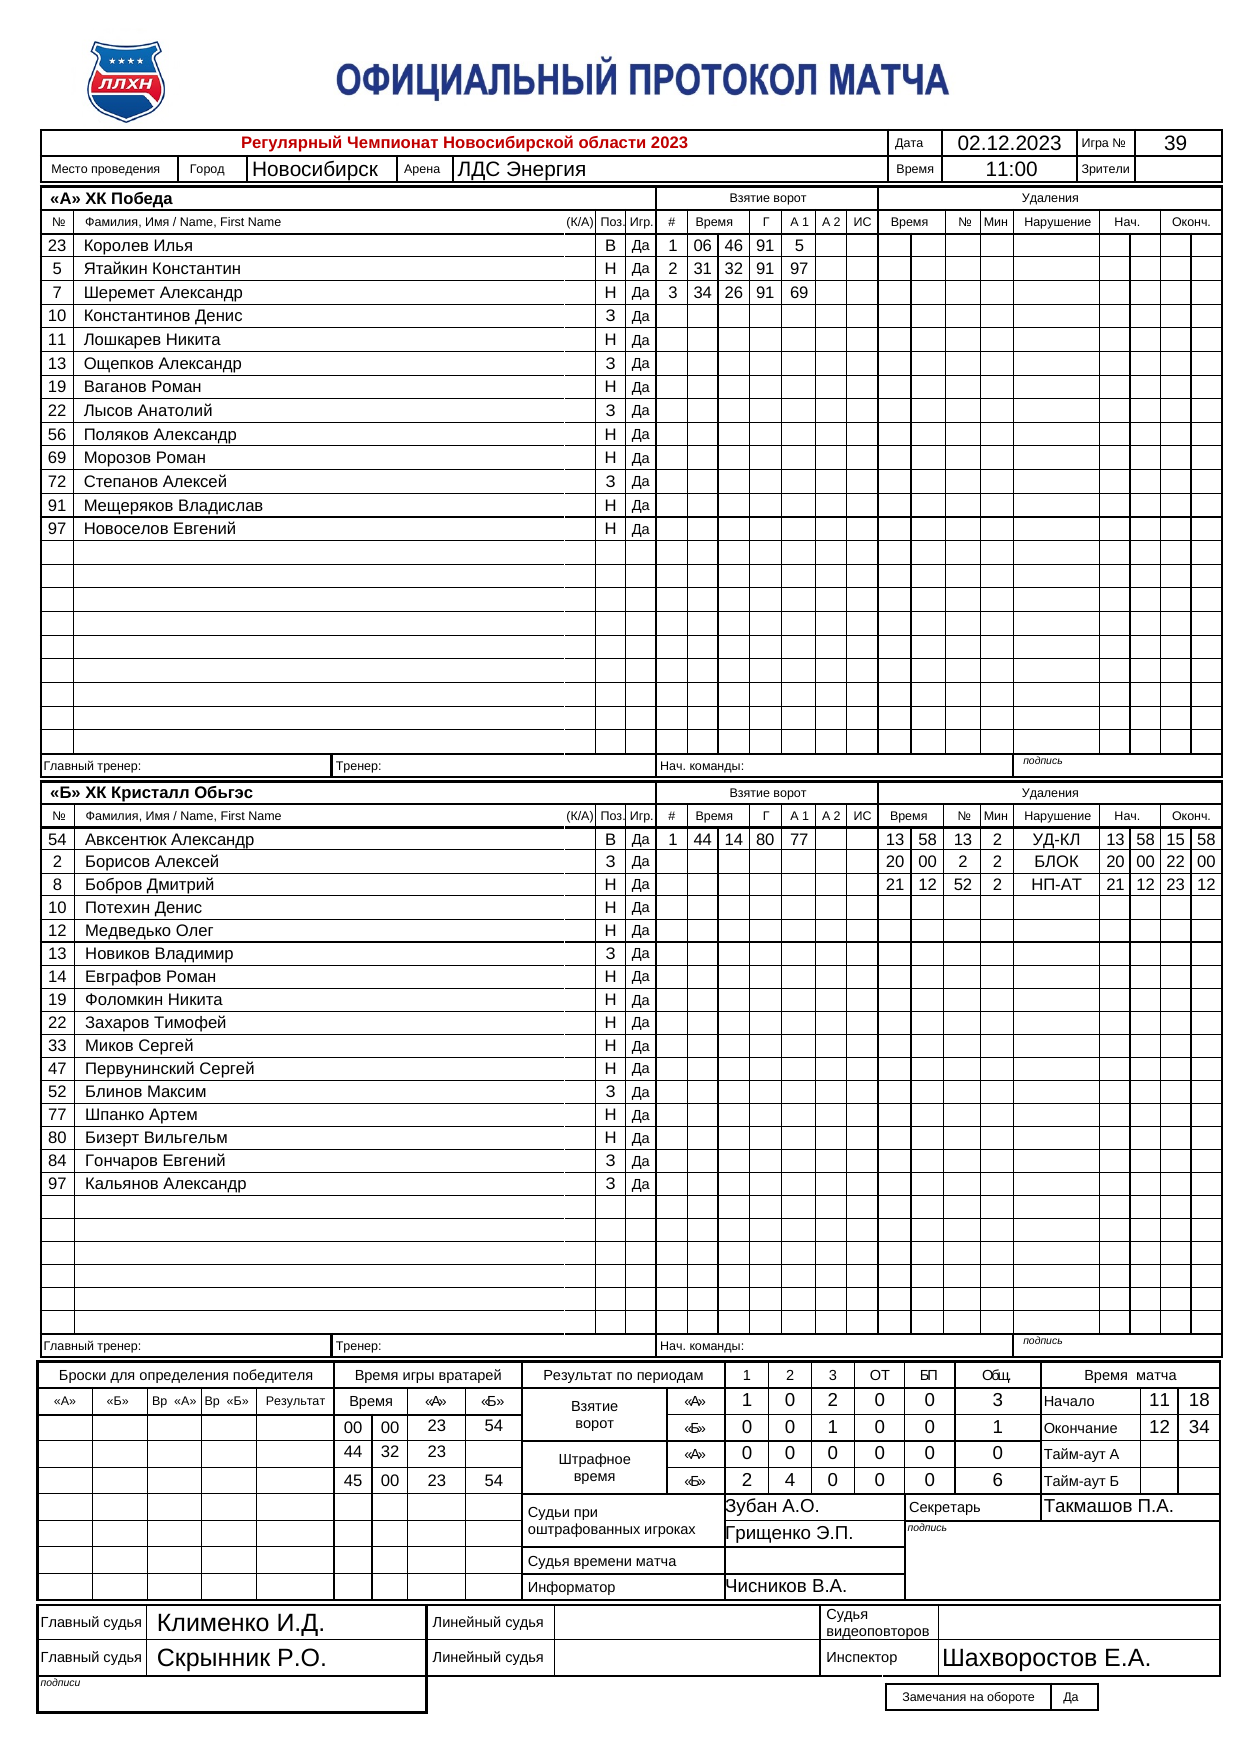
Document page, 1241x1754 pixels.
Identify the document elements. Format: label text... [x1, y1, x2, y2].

table_cell [719, 1196, 749, 1218]
table_cell [1014, 636, 1099, 658]
table_cell Клименко И.Д. [147, 1606, 425, 1639]
table_cell [719, 1150, 749, 1172]
table_cell [782, 943, 815, 964]
table_cell [257, 1521, 333, 1546]
table_header 39 [1136, 131, 1221, 155]
table_cell [688, 446, 717, 469]
table_cell 45 [335, 1468, 371, 1493]
table_cell [1014, 989, 1099, 1011]
table_cell [946, 541, 980, 564]
table_cell [879, 730, 910, 753]
table_cell [1014, 518, 1099, 540]
table_cell Да [626, 470, 655, 493]
table_cell 10 [42, 896, 74, 918]
table_cell [1014, 943, 1099, 964]
table_cell [565, 399, 595, 422]
table_cell [946, 659, 980, 682]
table_cell [1131, 1196, 1160, 1218]
table_cell [1100, 896, 1129, 918]
table_cell Да [626, 257, 655, 280]
table_cell [74, 565, 564, 587]
table_cell [565, 1127, 595, 1149]
table_cell [657, 850, 687, 872]
table_cell Миков Сергей [75, 1035, 564, 1057]
table_cell [782, 541, 815, 564]
table_cell 1 [657, 829, 687, 849]
table_cell Н [596, 257, 625, 280]
table_cell 2 [726, 1468, 768, 1493]
table_cell [879, 1150, 910, 1172]
table_cell [257, 1416, 333, 1440]
table_cell 97 [782, 257, 815, 280]
table_cell [1192, 989, 1221, 1011]
table_cell [74, 588, 564, 611]
table_cell [883, 1677, 1220, 1681]
table_cell Королев Илья [74, 235, 564, 256]
table_cell [596, 730, 625, 753]
table_cell Время [688, 211, 749, 233]
table_cell [719, 1311, 749, 1333]
table_cell [847, 1035, 877, 1057]
table_cell [688, 920, 717, 941]
table_cell [565, 588, 595, 611]
table_cell [1192, 730, 1221, 753]
table_cell Нач. [1100, 211, 1160, 233]
table_cell [946, 235, 980, 256]
table_cell [257, 1494, 333, 1520]
table_cell Н [596, 281, 625, 303]
table_cell «Б » [466, 1389, 521, 1413]
table_cell 4 [769, 1468, 811, 1493]
table_cell [879, 1035, 910, 1057]
table_cell [1100, 707, 1129, 729]
table_cell [750, 305, 781, 327]
table_cell [555, 1606, 819, 1639]
table_cell [565, 257, 595, 280]
table_header 2 [769, 1363, 811, 1387]
table_cell [1100, 470, 1129, 493]
table_cell [719, 305, 749, 327]
table_cell Н [596, 494, 625, 516]
table_cell «Б» [668, 1415, 724, 1440]
table_cell [1014, 1012, 1099, 1033]
table_cell Да [626, 1173, 655, 1195]
table_cell [946, 423, 980, 445]
table_cell подпись [1014, 755, 1221, 776]
table_cell [565, 896, 595, 918]
table_cell Да [626, 399, 655, 422]
table_cell [74, 730, 564, 753]
table_cell Время [688, 805, 749, 826]
table_cell [879, 446, 910, 469]
table_cell [1014, 966, 1099, 987]
table_cell Грищенко Э.П. [726, 1521, 904, 1546]
table_cell [719, 1127, 749, 1149]
table_cell [816, 829, 846, 849]
table_cell [816, 1081, 846, 1103]
table_cell 00 [373, 1468, 407, 1493]
table_cell [1161, 1058, 1190, 1079]
table_cell [879, 257, 910, 280]
table_cell [879, 328, 910, 351]
table_cell Да [626, 943, 655, 964]
table_cell [657, 1081, 687, 1103]
table_cell З [596, 305, 625, 327]
table_cell Ощепков Александр [74, 352, 564, 374]
table_cell [688, 683, 717, 706]
table_cell Н [596, 423, 625, 445]
table_cell [981, 1196, 1013, 1218]
table_cell [1014, 541, 1099, 564]
table_cell [408, 1574, 465, 1599]
table_cell [657, 565, 687, 587]
table_cell [1131, 920, 1160, 941]
table_cell [1192, 423, 1221, 445]
table_cell 3 [956, 1389, 1040, 1413]
table_cell [782, 730, 815, 753]
table_cell Взятие ворот [523, 1389, 666, 1440]
table_cell [1131, 683, 1160, 706]
table_header Дата [889, 131, 941, 155]
table_cell [981, 376, 1013, 398]
table_cell [42, 612, 73, 634]
table_cell [657, 1035, 687, 1057]
table_cell Да [626, 920, 655, 941]
table_cell [596, 565, 625, 587]
table_cell [688, 730, 717, 753]
table_cell [1100, 1150, 1129, 1172]
table_cell [42, 659, 73, 682]
table_cell [847, 1311, 877, 1333]
table_cell [75, 1219, 564, 1241]
table_cell [202, 1574, 256, 1599]
table_cell Фамилия, Имя / Name, First Name [74, 211, 565, 233]
table_cell [93, 1574, 147, 1599]
table_header БП [905, 1363, 954, 1387]
table_cell [74, 612, 564, 634]
table_cell [626, 1242, 655, 1264]
table_cell [1131, 943, 1160, 964]
table_cell [816, 588, 846, 611]
table_cell [1100, 636, 1129, 658]
table_cell [1014, 1242, 1099, 1264]
table_cell [657, 943, 687, 964]
table_cell [1100, 920, 1129, 941]
table_cell [782, 966, 815, 987]
table_cell [816, 1127, 846, 1149]
table_cell Мещеряков Владислав [74, 494, 564, 516]
table_cell [596, 683, 625, 706]
table_cell [816, 730, 846, 753]
table_cell Оконч. [1161, 805, 1221, 826]
table_cell [1192, 1081, 1221, 1103]
table_header Броски для определения победителя [39, 1363, 333, 1387]
table_cell Новиков Владимир [75, 943, 564, 964]
table_cell [1161, 257, 1190, 280]
table_cell [816, 470, 846, 493]
table_cell [1161, 636, 1190, 658]
table_cell [688, 966, 717, 987]
table_cell [946, 281, 980, 303]
table_cell [847, 1150, 877, 1172]
table_cell [816, 1012, 846, 1033]
table_cell [596, 612, 625, 634]
table_cell [1136, 157, 1221, 181]
table_cell [1100, 1035, 1129, 1057]
table_cell 34 [688, 281, 717, 303]
table_cell [719, 943, 749, 964]
table_cell Место проведения [42, 157, 177, 181]
table_cell [1192, 1311, 1221, 1333]
table_cell [657, 1265, 687, 1287]
table_cell 77 [782, 829, 815, 849]
table_cell [847, 896, 877, 918]
table_cell [912, 470, 945, 493]
table_cell [750, 874, 781, 895]
table_cell [565, 829, 595, 849]
table_cell 21 [1100, 874, 1129, 895]
table_cell Скрынник Р.О. [147, 1640, 425, 1675]
table_cell [688, 494, 717, 516]
table_cell [912, 423, 945, 445]
table_cell [816, 423, 846, 445]
table_cell Ваганов Роман [74, 376, 564, 398]
table_cell [1014, 1058, 1099, 1079]
table_cell [782, 446, 815, 469]
table_cell [750, 1081, 781, 1103]
table_cell [816, 305, 846, 327]
table_cell [719, 376, 749, 398]
table_cell [847, 636, 877, 658]
table_cell [373, 1574, 407, 1599]
table_cell [946, 328, 980, 351]
table_cell [750, 1058, 781, 1079]
table_cell 77 [42, 1104, 74, 1126]
table_cell (К/А) [565, 211, 595, 233]
table_cell [335, 1574, 371, 1599]
table_cell Г [750, 211, 781, 233]
table_cell [1179, 1468, 1219, 1493]
table_cell [879, 636, 910, 658]
table_cell [981, 235, 1013, 256]
table_cell [1100, 1196, 1129, 1218]
table_cell [596, 1196, 625, 1218]
table_cell [879, 1311, 910, 1333]
table_cell [1014, 683, 1099, 706]
table_cell [847, 829, 877, 849]
table_cell [1014, 1150, 1099, 1172]
table_cell Потехин Денис [75, 896, 564, 918]
table_cell Н [596, 896, 625, 918]
table_cell Нач. [1100, 805, 1160, 826]
table_cell Н [596, 328, 625, 351]
table_cell [1161, 683, 1190, 706]
table_cell [750, 1196, 781, 1218]
table_cell [879, 1012, 910, 1033]
table_cell [981, 1265, 1013, 1287]
table_cell Да [626, 966, 655, 987]
table_cell [148, 1574, 201, 1599]
table_cell [1100, 612, 1129, 634]
table_cell [719, 1242, 749, 1264]
table_cell [688, 989, 717, 1011]
table_cell Да [626, 494, 655, 516]
table_cell 54 [466, 1416, 521, 1440]
table_cell [981, 1058, 1013, 1079]
table_header Удаления [879, 188, 1221, 209]
table_cell 12 [1131, 874, 1160, 895]
table_cell А 2 [816, 211, 846, 233]
table_cell Да [626, 1150, 655, 1172]
table_cell [565, 683, 595, 706]
table_cell [939, 1606, 1219, 1639]
table_cell [657, 896, 687, 918]
table_cell Нарушение [1014, 805, 1099, 826]
table_cell Время [879, 211, 945, 233]
table_cell [1100, 494, 1129, 516]
table_cell [1192, 943, 1221, 964]
table_cell подписи [39, 1677, 425, 1711]
table_header «Б» ХК Кристалл Обьгэс [42, 783, 655, 803]
table_cell [657, 920, 687, 941]
table_cell [1014, 565, 1099, 587]
table_cell [816, 850, 846, 872]
table_cell [782, 920, 815, 941]
table_cell [719, 1288, 749, 1310]
table_cell [879, 683, 910, 706]
table_cell [1131, 1311, 1160, 1333]
table_cell 54 [466, 1468, 521, 1493]
table_cell 72 [42, 470, 73, 493]
table_cell [847, 1265, 877, 1287]
table_cell 91 [42, 494, 73, 516]
table_cell [74, 707, 564, 729]
table_cell [657, 966, 687, 987]
table_cell [1192, 541, 1221, 564]
table_cell [912, 636, 945, 658]
table_cell [879, 1265, 910, 1287]
table_cell 91 [750, 235, 781, 256]
table_cell [1131, 565, 1160, 587]
table_cell [719, 874, 749, 895]
table_cell [1100, 683, 1129, 706]
table_cell 5 [42, 257, 73, 280]
table_cell [879, 896, 910, 918]
table_cell [981, 470, 1013, 493]
table_cell [816, 257, 846, 280]
table_cell Н [596, 1012, 625, 1033]
table_cell [688, 565, 717, 587]
table_cell [688, 588, 717, 611]
table_cell [565, 612, 595, 634]
table_cell [626, 730, 655, 753]
table_cell Бобров Дмитрий [75, 874, 564, 895]
table_cell [981, 1173, 1013, 1195]
table_cell 8 [42, 874, 74, 895]
table_cell [565, 1311, 595, 1333]
table_cell Шахворостов Е.А. [939, 1640, 1219, 1675]
table_cell [879, 494, 910, 516]
table_cell [816, 1311, 846, 1333]
table_cell [782, 612, 815, 634]
table_cell [816, 376, 846, 398]
table_cell [1131, 1081, 1160, 1103]
table_cell [782, 1035, 815, 1057]
table_cell [466, 1547, 521, 1573]
table_cell [1014, 1219, 1099, 1241]
table_cell [565, 235, 595, 256]
table_cell [912, 943, 943, 964]
table_cell [1014, 257, 1099, 280]
table_cell 00 [373, 1416, 407, 1440]
table_cell [408, 1521, 465, 1546]
table_cell Да [626, 1104, 655, 1126]
table_cell [657, 1219, 687, 1241]
table_cell [657, 399, 687, 422]
table_cell 11 [1141, 1389, 1177, 1413]
table_cell [782, 376, 815, 398]
table_cell [879, 1058, 910, 1079]
table_cell [946, 470, 980, 493]
table_cell 14 [42, 966, 74, 987]
table_cell [816, 1265, 846, 1287]
table_cell 2 [944, 850, 980, 872]
table_cell [657, 305, 687, 327]
table_cell 0 [855, 1415, 904, 1440]
table_cell 12 [42, 920, 74, 941]
table_cell [1192, 257, 1221, 280]
table_cell 0 [769, 1442, 811, 1467]
table_cell [565, 850, 595, 872]
table_cell [1161, 659, 1190, 682]
table_cell [782, 683, 815, 706]
table_cell [912, 518, 945, 540]
table_cell 56 [42, 423, 73, 445]
table_cell [1192, 636, 1221, 658]
table_cell [1100, 328, 1129, 351]
table_cell [466, 1441, 521, 1467]
table_cell «Б» [668, 1468, 724, 1493]
table_cell [719, 1173, 749, 1195]
table_cell [1100, 1288, 1129, 1310]
table_cell [782, 659, 815, 682]
table_cell [912, 1288, 943, 1310]
table_cell [719, 659, 749, 682]
table_header Взятие ворот [657, 783, 877, 803]
table_cell [688, 707, 717, 729]
table_cell [688, 1219, 717, 1241]
table_header Время матча [1042, 1363, 1219, 1387]
table_cell 44 [688, 829, 717, 849]
table_cell [657, 1242, 687, 1264]
table_cell [1161, 399, 1190, 422]
table_cell [42, 636, 73, 658]
table_cell # [657, 211, 687, 233]
table_cell [912, 399, 945, 422]
table_cell [847, 541, 877, 564]
table_cell [335, 1521, 371, 1546]
table_cell [719, 328, 749, 351]
table_cell [981, 943, 1013, 964]
table_cell 00 [912, 850, 943, 872]
table_cell [373, 1494, 407, 1520]
table_cell [816, 1104, 846, 1126]
table_cell З [596, 1081, 625, 1103]
table_cell [981, 636, 1013, 658]
table_cell [39, 1574, 92, 1599]
table_cell [879, 305, 910, 327]
table_cell Степанов Алексей [74, 470, 564, 493]
table_cell 2 [981, 850, 1013, 872]
table_cell [944, 1081, 980, 1103]
table_cell [565, 494, 595, 516]
table_cell [912, 1265, 943, 1287]
table_cell [981, 1012, 1013, 1033]
table_cell [879, 541, 910, 564]
table_cell [719, 494, 749, 516]
table_cell [847, 281, 877, 303]
table_cell [750, 541, 781, 564]
table_cell [42, 1265, 74, 1287]
table_cell [946, 588, 980, 611]
table_cell [1141, 1441, 1177, 1467]
table_cell [981, 446, 1013, 469]
table_cell [1192, 470, 1221, 493]
table_cell [565, 707, 595, 729]
table_cell Медведько Олег [75, 920, 564, 941]
table_cell Новоселов Евгений [74, 518, 564, 540]
table_cell [1100, 423, 1129, 445]
table_cell [719, 518, 749, 540]
table_cell [847, 683, 877, 706]
table_cell [657, 470, 687, 493]
table_cell [946, 683, 980, 706]
table_cell Да [626, 1035, 655, 1057]
table_cell [816, 920, 846, 941]
table_cell Судья времени матча [523, 1548, 724, 1573]
table_cell [1161, 1265, 1190, 1287]
table_cell [1014, 1104, 1099, 1126]
table_cell [1192, 1288, 1221, 1310]
table_cell [148, 1416, 201, 1440]
table_cell [847, 470, 877, 493]
table_cell [42, 683, 73, 706]
table_cell [946, 376, 980, 398]
table_cell [750, 588, 781, 611]
table_cell Морозов Роман [74, 446, 564, 469]
table_header ОТ [855, 1363, 904, 1387]
table_cell [847, 1219, 877, 1241]
table_cell [1192, 281, 1221, 303]
table_cell [1014, 920, 1099, 941]
table_cell [1192, 328, 1221, 351]
table_cell [1100, 518, 1129, 540]
table_cell [1131, 989, 1160, 1011]
table_cell Кальянов Александр [75, 1173, 564, 1195]
table_cell Игр. [626, 211, 655, 233]
table_cell 00 [1131, 850, 1160, 872]
table_cell [981, 1104, 1013, 1126]
table_cell [1100, 1104, 1129, 1126]
table_cell [782, 896, 815, 918]
table_cell 23 [408, 1441, 465, 1467]
table_cell [688, 423, 717, 445]
table_cell [1131, 257, 1160, 280]
table_cell [750, 989, 781, 1011]
table_cell [42, 1242, 74, 1264]
table_cell Да [626, 1012, 655, 1033]
table_cell [719, 896, 749, 918]
table_cell 26 [719, 281, 749, 303]
table_cell [750, 1173, 781, 1195]
table_cell Время [879, 805, 943, 826]
table_cell [879, 943, 910, 964]
table_cell [912, 707, 945, 729]
table_cell [750, 328, 781, 351]
table_cell [912, 1104, 943, 1126]
table_cell [1131, 446, 1160, 469]
table_cell [657, 1012, 687, 1033]
table_header Замечания на обороте [887, 1685, 1050, 1709]
table_cell Главный судья [39, 1606, 146, 1639]
table_cell [879, 1219, 910, 1241]
table_cell Ятайкин Константин [74, 257, 564, 280]
table_cell [1161, 352, 1190, 374]
table_cell Шеремет Александр [74, 281, 564, 303]
table_cell [42, 1196, 74, 1218]
table_cell [75, 1288, 564, 1310]
table_cell [1100, 730, 1129, 753]
table_cell [1161, 989, 1190, 1011]
table_cell [657, 1127, 687, 1149]
table_cell [981, 1081, 1013, 1103]
table_cell 12 [912, 874, 943, 895]
table_cell [879, 1242, 910, 1264]
table_cell 15 [1161, 829, 1190, 849]
table_cell [596, 1242, 625, 1264]
table_cell [1161, 1150, 1190, 1172]
table_cell [750, 518, 781, 540]
table_cell [782, 352, 815, 374]
table_cell [1161, 1035, 1190, 1057]
table_cell [1100, 1311, 1129, 1333]
table_cell [1192, 1058, 1221, 1079]
table_cell 0 [905, 1415, 954, 1440]
table_cell [657, 1104, 687, 1126]
table_cell [912, 588, 945, 611]
table_cell [1131, 707, 1160, 729]
table_cell [1100, 281, 1129, 303]
table_cell [879, 659, 910, 682]
table_cell [879, 518, 910, 540]
table_cell [1131, 1104, 1160, 1126]
table_cell [946, 352, 980, 374]
table_cell [1131, 1242, 1160, 1264]
table_cell [1100, 989, 1129, 1011]
table_cell [1161, 943, 1190, 964]
table_cell Время [889, 157, 941, 181]
table_cell [816, 1288, 846, 1310]
table_cell [816, 1035, 846, 1057]
table_cell [688, 1173, 717, 1195]
table_cell Лошкарев Никита [74, 328, 564, 351]
table_cell [1161, 1081, 1190, 1103]
table_cell [1100, 541, 1129, 564]
table_cell [719, 1035, 749, 1057]
table_cell 91 [750, 257, 781, 280]
table_cell [1179, 1441, 1219, 1467]
table_cell [688, 1035, 717, 1057]
table_cell [1014, 352, 1099, 374]
table_cell [816, 659, 846, 682]
table_cell [944, 966, 980, 987]
table_cell [981, 730, 1013, 753]
table_cell [688, 470, 717, 493]
table_cell [1131, 896, 1160, 918]
table_cell [912, 896, 943, 918]
table_cell [847, 588, 877, 611]
table_cell [688, 328, 717, 351]
table_cell [657, 1058, 687, 1079]
table_cell [688, 636, 717, 658]
table_cell [1192, 1035, 1221, 1057]
table_cell [1161, 966, 1190, 987]
table_cell [981, 920, 1013, 941]
table_cell [944, 1242, 980, 1264]
table_cell Вр «А» [148, 1389, 201, 1413]
table_cell [847, 659, 877, 682]
table_cell [750, 850, 781, 872]
table_cell [202, 1494, 256, 1520]
table_cell [1100, 943, 1129, 964]
table_cell [750, 352, 781, 374]
table_cell Константинов Денис [74, 305, 564, 327]
table_cell [657, 376, 687, 398]
table_cell [1131, 612, 1160, 634]
table_cell Судья видеоповторов [821, 1606, 938, 1639]
table_cell [981, 305, 1013, 327]
table_cell [1100, 376, 1129, 398]
table_cell [912, 1081, 943, 1103]
table_cell Гончаров Евгений [75, 1150, 564, 1172]
table_cell [816, 636, 846, 658]
table_cell [75, 1196, 564, 1218]
table_cell Н [596, 1104, 625, 1126]
table_cell [565, 446, 595, 469]
table_cell [657, 541, 687, 564]
table_cell [1161, 541, 1190, 564]
table_cell [657, 588, 687, 611]
table_cell [1100, 235, 1129, 256]
table_cell [944, 1150, 980, 1172]
table_cell [42, 565, 73, 587]
table_cell [596, 588, 625, 611]
table_cell [981, 707, 1013, 729]
table_cell [1192, 352, 1221, 374]
table_cell [816, 943, 846, 964]
table_cell 12 [1141, 1415, 1177, 1440]
table_cell Да [626, 1127, 655, 1149]
table_cell [1014, 1081, 1099, 1103]
table_cell [1192, 612, 1221, 634]
table_cell [816, 281, 846, 303]
table_cell [879, 920, 910, 941]
table_cell [944, 1035, 980, 1057]
table_cell [719, 470, 749, 493]
table_cell [750, 423, 781, 445]
table_cell Поз. [596, 211, 625, 233]
table_cell [688, 305, 717, 327]
table_cell [912, 494, 945, 516]
table_cell [688, 1012, 717, 1033]
table_cell А 1 [782, 805, 815, 826]
table_cell 23 [42, 235, 73, 256]
table_cell [719, 588, 749, 611]
table_cell [626, 588, 655, 611]
table_cell [688, 541, 717, 564]
table_cell [1014, 588, 1099, 611]
table_cell [1192, 1173, 1221, 1195]
table_cell [816, 541, 846, 564]
table_cell [912, 1127, 943, 1149]
table_cell [981, 966, 1013, 987]
table_cell З [596, 1150, 625, 1172]
table_cell [1014, 1311, 1099, 1333]
table_cell [1014, 235, 1099, 256]
table_cell ИС [847, 211, 877, 233]
table_cell Линейный судья [428, 1640, 554, 1675]
table_cell 19 [42, 989, 74, 1011]
table_cell [981, 257, 1013, 280]
table_cell НП-АТ [1014, 874, 1099, 895]
table_cell Бизерт Вильгельм [75, 1127, 564, 1149]
table_cell ЛДС Энергия [454, 157, 887, 181]
table_cell 06 [688, 235, 717, 256]
table_cell Главный тренер: [42, 1335, 330, 1356]
table_cell [879, 352, 910, 374]
table_cell [847, 328, 877, 351]
table_cell Фоломкин Никита [75, 989, 564, 1011]
table_cell 54 [42, 829, 74, 849]
table_cell [1161, 1012, 1190, 1033]
table_cell [782, 1081, 815, 1103]
table_cell [1161, 1196, 1190, 1218]
table_cell [1014, 1196, 1099, 1218]
table_cell [847, 305, 877, 327]
table_cell [1192, 446, 1221, 469]
table_cell [879, 399, 910, 422]
table_cell [148, 1494, 201, 1520]
table_cell 13 [42, 352, 73, 374]
table_cell [750, 1127, 781, 1149]
table_cell [847, 352, 877, 374]
table_cell [202, 1468, 256, 1493]
table_cell [1161, 235, 1190, 256]
table_cell [1100, 352, 1129, 374]
table_cell «А» [408, 1389, 465, 1413]
table_cell Время [335, 1389, 407, 1413]
table_cell [1192, 588, 1221, 611]
table_cell 32 [373, 1441, 407, 1467]
table_cell [1014, 399, 1099, 422]
table_cell В [596, 829, 625, 849]
table_cell [782, 399, 815, 422]
table_cell 58 [1131, 829, 1160, 849]
table_cell [1161, 1242, 1190, 1264]
table_cell Борисов Алексей [75, 850, 564, 872]
table_cell [1161, 376, 1190, 398]
table_cell [688, 896, 717, 918]
table_cell [1192, 1104, 1221, 1126]
table_cell [1131, 1058, 1160, 1079]
table_header Удаления [879, 783, 1221, 803]
table_cell [626, 1288, 655, 1310]
table_cell [626, 1265, 655, 1287]
table_cell [565, 518, 595, 540]
table_cell [981, 1035, 1013, 1057]
table_cell 13 [879, 829, 910, 849]
table_cell Авксентюк Александр [75, 829, 564, 849]
table_cell [782, 1173, 815, 1195]
table_cell [688, 943, 717, 964]
table_cell [782, 1150, 815, 1172]
table_cell [148, 1441, 201, 1467]
table_cell Н [596, 1058, 625, 1079]
table_header Результат по периодам [523, 1363, 724, 1387]
table_cell [981, 518, 1013, 540]
table_cell [1014, 423, 1099, 445]
table_cell [1131, 470, 1160, 493]
table_cell 33 [42, 1035, 74, 1057]
table_cell Мин [981, 805, 1013, 826]
table_cell [657, 612, 687, 634]
table_cell [1161, 281, 1190, 303]
table_cell [565, 1081, 595, 1103]
table_cell [657, 1173, 687, 1195]
table_cell [981, 352, 1013, 374]
table_cell [39, 1494, 92, 1520]
table_cell 10 [42, 305, 73, 327]
table_cell [565, 966, 595, 987]
table_cell [42, 1219, 74, 1241]
table_cell [1161, 1104, 1190, 1126]
table_cell [596, 1288, 625, 1310]
table_cell [657, 518, 687, 540]
table_cell [1192, 399, 1221, 422]
table_cell [879, 1081, 910, 1103]
table_cell Да [626, 1081, 655, 1103]
table_cell Результат [257, 1389, 333, 1413]
table_cell [719, 399, 749, 422]
table_cell [946, 399, 980, 422]
table_cell Линейный судья [428, 1606, 554, 1639]
table_cell [847, 257, 877, 280]
table_cell 0 [855, 1468, 904, 1493]
table_cell [912, 989, 943, 1011]
table_cell [816, 707, 846, 729]
table_cell [1131, 399, 1160, 422]
table_cell [1100, 305, 1129, 327]
table_cell [782, 1104, 815, 1126]
table_cell [1161, 565, 1190, 587]
table_cell [626, 683, 655, 706]
table_cell [879, 423, 910, 445]
table_cell [555, 1640, 819, 1675]
table_cell 58 [912, 829, 943, 849]
table_cell Да [626, 235, 655, 256]
table_cell [719, 1219, 749, 1241]
table_cell 0 [905, 1389, 954, 1413]
table_cell [946, 494, 980, 516]
table_cell 0 [812, 1442, 854, 1467]
table_cell [847, 874, 877, 895]
table_cell [75, 1242, 564, 1264]
table_cell [75, 1311, 564, 1333]
table_cell [726, 1548, 904, 1573]
table_cell [750, 1265, 781, 1287]
table_cell 0 [769, 1389, 811, 1413]
table_cell [816, 518, 846, 540]
table_cell [657, 683, 687, 706]
table_cell [847, 518, 877, 540]
table_cell [1014, 1288, 1099, 1310]
table_cell [565, 541, 595, 564]
table_cell [816, 352, 846, 374]
table_cell З [596, 352, 625, 374]
table_cell [1100, 565, 1129, 587]
table_cell [1161, 920, 1190, 941]
table_cell [335, 1494, 371, 1520]
table_cell [912, 446, 945, 469]
table_cell [1100, 1081, 1129, 1103]
table_cell [719, 707, 749, 729]
table_cell [688, 874, 717, 895]
table_cell [565, 305, 595, 327]
table_cell Да [626, 874, 655, 895]
table_cell [1131, 352, 1160, 374]
table_cell [847, 1012, 877, 1033]
table_cell 21 [879, 874, 910, 895]
table_cell [257, 1547, 333, 1573]
table_cell 97 [42, 1173, 74, 1195]
table_cell 2 [657, 257, 687, 280]
table_cell [847, 612, 877, 634]
table_cell [148, 1468, 201, 1493]
table_cell [1192, 966, 1221, 987]
table_cell подпись [1014, 1335, 1221, 1356]
table_cell [847, 730, 877, 753]
table_cell [1131, 518, 1160, 540]
table_cell [879, 565, 910, 587]
table_cell Да [626, 423, 655, 445]
table_cell [782, 1058, 815, 1079]
table_cell [847, 1058, 877, 1079]
table_cell [1192, 1150, 1221, 1172]
table_cell [565, 281, 595, 303]
table_cell [816, 896, 846, 918]
table_cell [816, 966, 846, 987]
table_cell [1131, 1288, 1160, 1310]
table_cell А 2 [816, 805, 846, 826]
table_cell [1192, 235, 1221, 256]
table_cell [1131, 1012, 1160, 1033]
table_cell [981, 989, 1013, 1011]
table_cell 0 [812, 1468, 854, 1493]
table_cell [944, 1012, 980, 1033]
table_cell [1014, 494, 1099, 516]
table_header «А» ХК Победа [42, 188, 655, 209]
table_cell [816, 989, 846, 1011]
table_cell № [42, 805, 74, 826]
table_cell [1100, 588, 1129, 611]
table_cell Да [626, 518, 655, 540]
table_cell Н [596, 518, 625, 540]
table_cell [847, 565, 877, 587]
table_cell [39, 1416, 92, 1440]
table_cell [565, 1012, 595, 1033]
table_cell [1131, 1265, 1160, 1287]
table_cell [981, 281, 1013, 303]
table_cell [847, 1173, 877, 1195]
table_cell [981, 1150, 1013, 1172]
table_cell [1161, 423, 1190, 445]
table_cell Вр «Б» [202, 1389, 256, 1413]
table_cell [944, 1196, 980, 1218]
table_cell [912, 305, 945, 327]
table_cell [946, 565, 980, 587]
table_cell [565, 1219, 595, 1241]
table_cell [719, 1012, 749, 1033]
table_cell [42, 707, 73, 729]
table_cell [782, 565, 815, 587]
table_cell [944, 943, 980, 964]
table_cell [1161, 518, 1190, 540]
table_cell [373, 1547, 407, 1573]
table_cell [1100, 1127, 1129, 1149]
table_cell [1100, 966, 1129, 987]
table_cell [879, 1127, 910, 1149]
table_cell Начало [1042, 1389, 1140, 1413]
table_cell [912, 352, 945, 374]
table_cell [782, 1288, 815, 1310]
table_cell [74, 636, 564, 658]
table_cell [944, 989, 980, 1011]
table_cell [148, 1547, 201, 1573]
table_cell [782, 1127, 815, 1149]
table_cell [816, 565, 846, 587]
table_cell [565, 730, 595, 753]
table_cell [1192, 896, 1221, 918]
table_cell 23 [408, 1468, 465, 1493]
table_cell БЛОК [1014, 850, 1099, 872]
table_cell Да [626, 989, 655, 1011]
table_cell Игр. [626, 805, 655, 826]
table_cell [847, 399, 877, 422]
table_cell [912, 1058, 943, 1079]
table_cell [1131, 1219, 1160, 1241]
table_cell [466, 1521, 521, 1546]
table_cell 20 [1100, 850, 1129, 872]
table_cell [750, 920, 781, 941]
table_cell [946, 257, 980, 280]
table_cell [1192, 707, 1221, 729]
table_cell [912, 612, 945, 634]
table_cell № [42, 211, 73, 233]
table_cell [565, 328, 595, 351]
table_cell [688, 659, 717, 682]
table_cell Н [596, 989, 625, 1011]
table_cell 80 [750, 829, 781, 849]
table_cell Чисников В.А. [726, 1575, 904, 1599]
table_cell [1161, 588, 1190, 611]
table_cell 3 [657, 281, 687, 303]
table_cell Н [596, 1127, 625, 1149]
table_cell [1161, 470, 1190, 493]
table_cell [688, 612, 717, 634]
table_cell [1161, 494, 1190, 516]
table_header Взятие ворот [657, 188, 877, 209]
table_cell [879, 281, 910, 303]
table_cell [1100, 257, 1129, 280]
table_cell З [596, 1173, 625, 1195]
table_cell [657, 730, 687, 753]
table_cell [688, 850, 717, 872]
table_cell [565, 376, 595, 398]
table_cell Нач. команды: [657, 755, 1012, 776]
table_cell подпись [906, 1522, 1219, 1599]
table_cell [1192, 1127, 1221, 1149]
table_cell [688, 1127, 717, 1149]
table_cell [565, 352, 595, 374]
table_cell № [944, 805, 980, 826]
table_cell [912, 1242, 943, 1264]
table_cell [565, 1242, 595, 1264]
table_cell 1 [812, 1415, 854, 1440]
table_cell [750, 730, 781, 753]
table_cell 00 [335, 1416, 371, 1440]
table_cell [750, 612, 781, 634]
table_cell [1161, 730, 1190, 753]
table_cell [879, 1173, 910, 1195]
table_cell [816, 683, 846, 706]
table_cell Фамилия, Имя / Name, First Name [75, 805, 565, 826]
table_cell [408, 1547, 465, 1573]
table_cell ИС [847, 805, 877, 826]
table_cell [946, 636, 980, 658]
table_cell [565, 1265, 595, 1287]
table_cell [74, 683, 564, 706]
table_cell [1100, 399, 1129, 422]
table_cell [816, 328, 846, 351]
table_cell [782, 1196, 815, 1218]
table_cell [847, 376, 877, 398]
table_cell Да [626, 328, 655, 351]
table_cell [1014, 328, 1099, 351]
table_cell Тренер: [333, 1335, 655, 1356]
table_cell [879, 1104, 910, 1126]
table_cell [750, 1242, 781, 1264]
table_cell [912, 541, 945, 564]
table_cell [1192, 659, 1221, 682]
table_cell [750, 1288, 781, 1310]
table_cell [565, 470, 595, 493]
table_cell [719, 989, 749, 1011]
table_cell [816, 1242, 846, 1264]
table_cell [944, 1311, 980, 1333]
table_header 3 [812, 1363, 854, 1387]
table_header Да [1052, 1685, 1097, 1709]
table_cell [879, 966, 910, 987]
table_cell [782, 305, 815, 327]
table_cell Зубан А.О. [726, 1495, 904, 1520]
table_cell Н [596, 446, 625, 469]
table_cell [428, 1677, 882, 1711]
table_cell [719, 541, 749, 564]
table_cell [981, 896, 1013, 918]
table_cell Новосибирск [248, 157, 396, 181]
table_cell [42, 730, 73, 753]
table_cell Поляков Александр [74, 423, 564, 445]
table_cell «А» [39, 1389, 92, 1413]
table_cell [596, 636, 625, 658]
table_cell Н [596, 920, 625, 941]
table_cell [1100, 1058, 1129, 1079]
table_cell 13 [1100, 829, 1129, 849]
table_cell 0 [956, 1442, 1040, 1467]
table_cell Главный тренер: [42, 755, 330, 776]
table_cell [1161, 707, 1190, 729]
table_cell [39, 1441, 92, 1467]
table_cell [688, 352, 717, 374]
table_cell [202, 1547, 256, 1573]
table_cell [1014, 612, 1099, 634]
table_header 1 [726, 1363, 768, 1387]
table_cell [879, 989, 910, 1011]
table_cell [657, 1311, 687, 1333]
table_cell [596, 1219, 625, 1241]
table_cell [1131, 1127, 1160, 1149]
table_cell [981, 1219, 1013, 1241]
table_cell [912, 281, 945, 303]
table_cell [847, 1127, 877, 1149]
table_cell [93, 1521, 147, 1546]
table_cell [1192, 376, 1221, 398]
table_cell [626, 1219, 655, 1241]
table_cell [1014, 305, 1099, 327]
table_cell [565, 1196, 595, 1218]
table_cell [750, 707, 781, 729]
table_cell [39, 1521, 92, 1546]
table_cell [93, 1494, 147, 1520]
table_cell [42, 541, 73, 564]
table_cell 18 [1179, 1389, 1219, 1413]
table_cell [944, 1219, 980, 1241]
table_cell Поз. [596, 805, 625, 826]
table_cell [596, 707, 625, 729]
table_cell 7 [42, 281, 73, 303]
table_cell [912, 376, 945, 398]
table_cell [912, 730, 945, 753]
table_cell [946, 612, 980, 634]
table_cell [782, 707, 815, 729]
table_cell [912, 659, 945, 682]
table_cell [1161, 896, 1190, 918]
table_cell [565, 659, 595, 682]
table_cell [373, 1521, 407, 1546]
table_cell [626, 612, 655, 634]
table_cell [1141, 1468, 1177, 1493]
table_cell [1131, 730, 1160, 753]
table_cell 32 [719, 257, 749, 280]
table_cell [1099, 1682, 1220, 1711]
table_cell [1192, 920, 1221, 941]
table_cell [39, 1468, 92, 1493]
table_cell [1161, 305, 1190, 327]
table_cell [719, 352, 749, 374]
table_cell [565, 874, 595, 895]
table_header Игра № [1078, 131, 1134, 155]
table_cell [750, 376, 781, 398]
table_cell [912, 1035, 943, 1057]
table_cell [688, 518, 717, 540]
table_cell [981, 399, 1013, 422]
table_cell [944, 1104, 980, 1126]
table_cell [782, 1265, 815, 1287]
table_cell [565, 1150, 595, 1172]
table_cell [879, 1196, 910, 1218]
table_cell [1131, 328, 1160, 351]
table_cell 13 [944, 829, 980, 849]
table_cell 1 [726, 1389, 768, 1413]
table_cell [93, 1416, 147, 1440]
table_cell [688, 1311, 717, 1333]
table_cell З [596, 943, 625, 964]
table_cell 0 [769, 1415, 811, 1440]
table_cell 20 [879, 850, 910, 872]
table_cell [1192, 1219, 1221, 1241]
table_cell 23 [1161, 874, 1190, 895]
table_cell [257, 1574, 333, 1599]
table_cell [782, 328, 815, 351]
table_cell [816, 235, 846, 256]
table_cell [879, 588, 910, 611]
table_cell [719, 446, 749, 469]
table_cell [879, 707, 910, 729]
table_cell [1161, 1173, 1190, 1195]
table_cell [1131, 376, 1160, 398]
table_cell 00 [1192, 850, 1221, 872]
table_cell В [596, 235, 625, 256]
table_cell 97 [42, 518, 73, 540]
table_cell [1131, 588, 1160, 611]
table_cell [912, 1219, 943, 1241]
table_cell [847, 920, 877, 941]
table_cell [782, 850, 815, 872]
table_cell Да [626, 281, 655, 303]
table_cell [565, 423, 595, 445]
table_cell Н [596, 966, 625, 987]
table_cell [782, 989, 815, 1011]
table_cell [750, 966, 781, 987]
table_cell [1161, 1219, 1190, 1241]
table_cell [626, 636, 655, 658]
table_cell # [657, 805, 687, 826]
table_cell [93, 1441, 147, 1467]
table_cell [596, 1265, 625, 1287]
table_cell [912, 1196, 943, 1218]
table_cell [1131, 1173, 1160, 1195]
table_cell [719, 683, 749, 706]
table_cell [981, 1127, 1013, 1149]
table_cell [688, 376, 717, 398]
table_cell [626, 1196, 655, 1218]
table_cell [688, 1196, 717, 1218]
table_cell [847, 1081, 877, 1103]
table_cell [1192, 494, 1221, 516]
table_cell [946, 305, 980, 327]
table_cell [719, 850, 749, 872]
table_cell Нарушение [1014, 211, 1099, 233]
table_cell [1014, 470, 1099, 493]
table_cell [750, 636, 781, 658]
table_cell [1014, 1173, 1099, 1195]
table_cell [847, 966, 877, 987]
table_cell [981, 423, 1013, 445]
table_cell [93, 1468, 147, 1493]
table_cell [912, 1150, 943, 1172]
table_cell [847, 1288, 877, 1310]
table_cell (К/А) [565, 805, 595, 826]
table_cell [688, 1058, 717, 1079]
table_cell [981, 494, 1013, 516]
table_cell [626, 541, 655, 564]
table_cell [42, 1288, 74, 1310]
table_cell [944, 1288, 980, 1310]
table_cell [1161, 328, 1190, 351]
table_cell [782, 874, 815, 895]
table_cell [879, 612, 910, 634]
table_cell [750, 943, 781, 964]
table_cell 11 [42, 328, 73, 351]
table_cell [1100, 1265, 1129, 1287]
table_cell [1131, 1035, 1160, 1057]
table_cell [688, 1081, 717, 1103]
table_cell [912, 683, 945, 706]
table_cell Тренер: [333, 755, 655, 776]
table_cell Да [626, 352, 655, 374]
table_cell Захаров Тимофей [75, 1012, 564, 1033]
table_cell [688, 1104, 717, 1126]
table_cell [946, 707, 980, 729]
table_cell 0 [726, 1415, 768, 1440]
table_cell «Б» [93, 1389, 147, 1413]
table_cell [257, 1468, 333, 1493]
table_cell [816, 1150, 846, 1172]
table_cell [981, 1288, 1013, 1310]
table_cell 0 [905, 1442, 954, 1467]
table_cell [946, 730, 980, 753]
table_cell [1100, 446, 1129, 469]
table_cell 2 [981, 874, 1013, 895]
table_cell [1192, 1196, 1221, 1218]
table_cell [981, 541, 1013, 564]
table_cell [782, 494, 815, 516]
table_cell [565, 1173, 595, 1195]
table_cell [657, 352, 687, 374]
table_cell 13 [42, 943, 74, 964]
table_cell Да [626, 305, 655, 327]
table_cell [816, 494, 846, 516]
table_cell [1014, 707, 1099, 729]
table_cell [657, 1196, 687, 1218]
table_cell [719, 1265, 749, 1287]
table_cell Лысов Анатолий [74, 399, 564, 422]
table_cell [39, 1547, 92, 1573]
table_cell [816, 612, 846, 634]
table_cell [782, 636, 815, 658]
table_cell [912, 1311, 943, 1333]
table_cell [1100, 1012, 1129, 1033]
table_cell [879, 235, 910, 256]
table_cell [912, 1173, 943, 1195]
table_cell [1131, 281, 1160, 303]
table_header Общ. [956, 1363, 1040, 1387]
table_cell [816, 446, 846, 469]
table_cell [981, 612, 1013, 634]
table_cell [1014, 1265, 1099, 1287]
table_cell [981, 588, 1013, 611]
table_cell [719, 636, 749, 658]
table_cell 80 [42, 1127, 74, 1149]
table_cell [565, 1104, 595, 1126]
table_cell [782, 588, 815, 611]
table_cell [1131, 541, 1160, 564]
table_cell [657, 659, 687, 682]
table_cell 2 [981, 829, 1013, 849]
table_cell [565, 989, 595, 1011]
table_cell 0 [726, 1442, 768, 1467]
table_cell [657, 874, 687, 895]
table_cell [1161, 1311, 1190, 1333]
table_cell [1192, 305, 1221, 327]
table_cell [1100, 659, 1129, 682]
table_cell [847, 494, 877, 516]
table_cell Нач. команды: [657, 1335, 1012, 1356]
table_cell [1161, 1127, 1190, 1149]
table_cell З [596, 850, 625, 872]
table_cell [847, 850, 877, 872]
table_cell [847, 423, 877, 445]
table_cell [750, 896, 781, 918]
table_cell [657, 423, 687, 445]
table_cell [657, 707, 687, 729]
table_cell Инспектор [821, 1640, 938, 1675]
table_cell № [946, 211, 980, 233]
table_cell 22 [42, 1012, 74, 1033]
table_cell [1131, 423, 1160, 445]
table_cell [1131, 636, 1160, 658]
table_cell 0 [855, 1442, 904, 1467]
table_cell [1192, 683, 1221, 706]
table_cell [946, 518, 980, 540]
table_cell [750, 1219, 781, 1241]
table_cell [565, 1058, 595, 1079]
table_cell [1192, 1012, 1221, 1033]
table_cell 69 [42, 446, 73, 469]
table_cell Да [626, 896, 655, 918]
table_cell [847, 1196, 877, 1218]
table_cell [719, 1104, 749, 1126]
table_cell [847, 707, 877, 729]
table_cell «А» [668, 1442, 724, 1467]
table_cell [750, 1104, 781, 1126]
table_cell [626, 565, 655, 587]
table_cell [1100, 1242, 1129, 1264]
table_cell [782, 1242, 815, 1264]
table_cell [657, 1150, 687, 1172]
table_cell [626, 707, 655, 729]
table_cell [879, 1288, 910, 1310]
table_cell Тайм-аут А [1042, 1441, 1140, 1467]
table_cell [1192, 565, 1221, 587]
table_cell [816, 399, 846, 422]
table_cell [1014, 730, 1099, 753]
table_cell [912, 1012, 943, 1033]
table_cell [657, 328, 687, 351]
table_cell [202, 1521, 256, 1546]
table_cell [1192, 1265, 1221, 1287]
table_cell 22 [1161, 850, 1190, 872]
table_cell 0 [855, 1389, 904, 1413]
table_cell [782, 470, 815, 493]
table_cell Шпанко Артем [75, 1104, 564, 1126]
table_cell [719, 730, 749, 753]
table_cell 47 [42, 1058, 74, 1079]
table_cell Мин [981, 211, 1013, 233]
table_cell [1100, 1219, 1129, 1241]
table_cell [750, 565, 781, 587]
table_cell [1014, 376, 1099, 398]
table_cell [1192, 518, 1221, 540]
table_cell 5 [782, 235, 815, 256]
table_cell 6 [956, 1468, 1040, 1493]
table_cell [1014, 446, 1099, 469]
table_cell [719, 920, 749, 941]
table_cell [596, 1311, 625, 1333]
table_cell [816, 1173, 846, 1195]
table_cell [750, 470, 781, 493]
table_cell Информатор [523, 1575, 724, 1599]
table_cell [1131, 494, 1160, 516]
table_cell Н [596, 1035, 625, 1057]
table_cell Да [626, 850, 655, 872]
table_cell [1161, 612, 1190, 634]
table_cell [1014, 659, 1099, 682]
table_cell [565, 920, 595, 941]
table_cell [42, 588, 73, 611]
table_cell [657, 636, 687, 658]
table_cell 58 [1192, 829, 1221, 849]
table_cell 91 [750, 281, 781, 303]
table_cell [657, 446, 687, 469]
table_cell [565, 1035, 595, 1057]
table_cell [782, 1311, 815, 1333]
table_cell [657, 989, 687, 1011]
table_cell [750, 399, 781, 422]
table_cell [847, 235, 877, 256]
table_cell З [596, 399, 625, 422]
table_cell «А» [668, 1389, 724, 1413]
table_cell Г [750, 805, 781, 826]
table_cell Судьи при оштрафованных игроках [523, 1495, 724, 1546]
table_cell Зрители [1078, 157, 1134, 181]
table_cell А 1 [782, 211, 815, 233]
table_cell Такмашов П.А. [1042, 1495, 1219, 1520]
table_cell [981, 1242, 1013, 1264]
table_cell [75, 1265, 564, 1287]
table_cell [719, 1081, 749, 1103]
table_cell 2 [42, 850, 74, 872]
table_cell 84 [42, 1150, 74, 1172]
table_cell [1131, 305, 1160, 327]
table_cell [750, 446, 781, 469]
table_cell [981, 328, 1013, 351]
table_cell [719, 565, 749, 587]
table_cell [466, 1574, 521, 1599]
table_cell [981, 1311, 1013, 1333]
table_cell [981, 659, 1013, 682]
table_cell [202, 1416, 256, 1440]
table_cell [688, 1265, 717, 1287]
table_cell [1131, 1150, 1160, 1172]
table_cell [944, 920, 980, 941]
table_cell [565, 1288, 595, 1310]
table_cell [688, 1288, 717, 1310]
table_cell Тайм-аут Б [1042, 1468, 1140, 1493]
table_cell [596, 541, 625, 564]
table_cell [847, 1242, 877, 1264]
table_cell [74, 541, 564, 564]
table_cell [782, 518, 815, 540]
table_cell Главный судья [39, 1640, 146, 1675]
table_cell [1161, 446, 1190, 469]
table_cell [981, 683, 1013, 706]
table_cell [688, 1242, 717, 1264]
table_cell Первунинский Сергей [75, 1058, 564, 1079]
table_cell Да [626, 446, 655, 469]
table_cell 31 [688, 257, 717, 280]
table_cell [782, 1012, 815, 1033]
table_cell 46 [719, 235, 749, 256]
table_cell [596, 659, 625, 682]
table_cell З [596, 470, 625, 493]
table_cell [565, 636, 595, 658]
table_header Регулярный Чемпионат Новосибирской области 2023 [42, 131, 887, 155]
table_cell [74, 659, 564, 682]
table_cell [944, 1265, 980, 1287]
table_cell [1014, 1127, 1099, 1149]
table_cell [1131, 659, 1160, 682]
table_cell [879, 376, 910, 398]
table_cell [257, 1441, 333, 1467]
table_cell [750, 494, 781, 516]
table_cell [719, 1058, 749, 1079]
table_cell [816, 874, 846, 895]
table_cell [1014, 281, 1099, 303]
table_cell [42, 1311, 74, 1333]
table_cell [944, 1058, 980, 1079]
table_cell [816, 1196, 846, 1218]
table_cell [657, 1288, 687, 1310]
table_cell Блинов Максим [75, 1081, 564, 1103]
table_cell [750, 1012, 781, 1033]
table_cell [1161, 1288, 1190, 1310]
table_cell [93, 1547, 147, 1573]
table_cell [1192, 1242, 1221, 1264]
table_cell [912, 257, 945, 280]
table_cell Секретарь [906, 1495, 1040, 1520]
table_cell [657, 494, 687, 516]
table_cell 52 [42, 1081, 74, 1103]
table_cell [782, 1219, 815, 1241]
table_cell [1131, 966, 1160, 987]
table_cell [750, 659, 781, 682]
table_cell [816, 1219, 846, 1241]
table_cell [944, 1127, 980, 1149]
table_cell 2 [812, 1389, 854, 1413]
table_cell [847, 989, 877, 1011]
table_cell [944, 896, 980, 918]
table_cell УД-КЛ [1014, 829, 1099, 849]
table_cell [688, 1150, 717, 1172]
table_cell 1 [956, 1415, 1040, 1440]
table_cell [335, 1547, 371, 1573]
table_cell [719, 612, 749, 634]
table_cell [1131, 235, 1160, 256]
table_cell [912, 966, 943, 987]
table_cell [879, 470, 910, 493]
table_cell Штрафное время [523, 1442, 666, 1493]
table_cell [565, 943, 595, 964]
table_cell Арена [398, 157, 452, 181]
table_cell 1 [657, 235, 687, 256]
table_cell Н [596, 874, 625, 895]
table_cell Окончание [1042, 1415, 1140, 1440]
table_cell 69 [782, 281, 815, 303]
table_cell 19 [42, 376, 73, 398]
table_cell 44 [335, 1441, 371, 1467]
table_cell [847, 1104, 877, 1126]
table_cell [946, 446, 980, 469]
table_cell [1100, 1173, 1129, 1195]
table_cell [750, 683, 781, 706]
table_cell 14 [719, 829, 749, 849]
table_cell [688, 399, 717, 422]
table_cell [626, 659, 655, 682]
table_cell [408, 1494, 465, 1520]
table_cell [750, 1150, 781, 1172]
table_cell [981, 565, 1013, 587]
picture [5, 28, 1179, 129]
table_cell [912, 328, 945, 351]
table_cell [719, 423, 749, 445]
table_cell 23 [408, 1416, 465, 1440]
table_cell [202, 1441, 256, 1467]
table_cell 11:00 [943, 157, 1076, 181]
table_cell Оконч. [1161, 211, 1221, 233]
table_cell Евграфов Роман [75, 966, 564, 987]
table_cell [944, 1173, 980, 1195]
table_cell [466, 1494, 521, 1520]
table_cell 12 [1192, 874, 1221, 895]
table_cell [565, 565, 595, 587]
table_cell [912, 920, 943, 941]
table_cell [1014, 1035, 1099, 1057]
table_cell [750, 1035, 781, 1057]
table_cell Город [179, 157, 246, 181]
table_cell [782, 423, 815, 445]
table_cell [750, 1311, 781, 1333]
table_cell Н [596, 376, 625, 398]
table_cell 34 [1179, 1415, 1219, 1440]
table_cell Да [626, 376, 655, 398]
table_cell [816, 1058, 846, 1079]
table_header Время игры вратарей [335, 1363, 521, 1387]
table_cell Да [626, 1058, 655, 1079]
table_cell [148, 1521, 201, 1546]
table_cell Да [626, 829, 655, 849]
table_cell 52 [944, 874, 980, 895]
table_cell [626, 1311, 655, 1333]
table_cell 22 [42, 399, 73, 422]
table_cell [719, 966, 749, 987]
table_cell [847, 446, 877, 469]
table_cell [912, 235, 945, 256]
table_cell [1014, 896, 1099, 918]
table_cell [847, 943, 877, 964]
table_cell [912, 565, 945, 587]
table_header 02.12.2023 [943, 131, 1076, 155]
table_cell 0 [905, 1468, 954, 1493]
